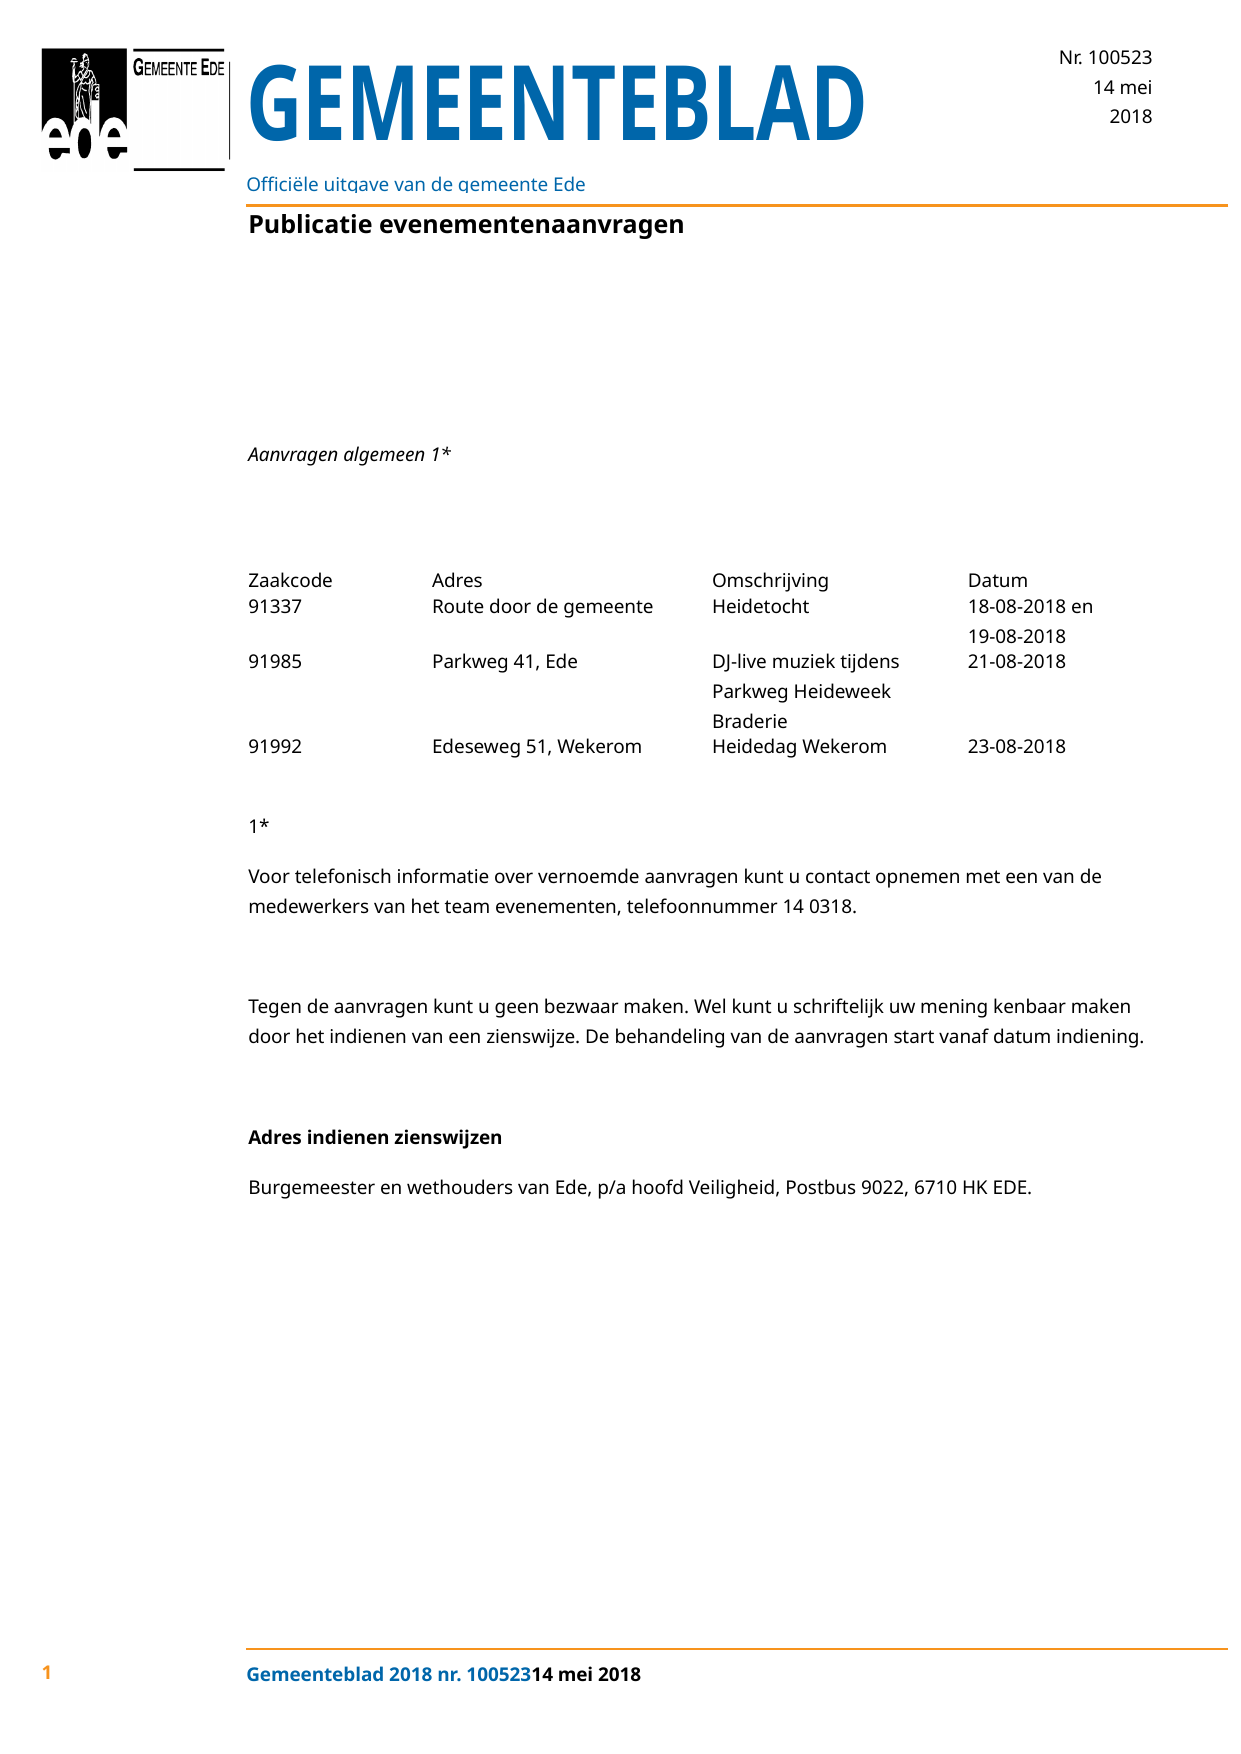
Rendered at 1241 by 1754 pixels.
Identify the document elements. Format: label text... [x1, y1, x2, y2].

table_cell Edeseweg 51, Wekerom [432, 734, 712, 759]
table_cell DJ-live muziek tijdens Parkweg Heideweek Braderie [712, 649, 968, 733]
text Tegen de aanvragen kunt u geen bezwaar maken. Wel kunt u schriftelijk uw mening kenbaar maken door het indienen van een zienswijze. De behandeling van de aanvragen start vanaf datum indiening. [248, 994, 1152, 1049]
table_cell 91992 [248, 734, 432, 759]
text Voor telefonisch informatie over vernoemde aanvragen kunt u contact opnemen met een van de medewerkers van het team evenementen, telefoonnummer 14 0318. [248, 863, 1152, 919]
table_cell 18-08-2018 en 19-08-2018 [968, 593, 1152, 649]
table_cell 91985 [248, 649, 432, 733]
table_cell 23-08-2018 [968, 734, 1152, 759]
picture [41, 47, 231, 172]
table_cell Heidetocht [712, 593, 968, 649]
text Aanvragen algemeen 1* [248, 441, 1152, 467]
table_cell 91337 [248, 593, 432, 649]
text Burgemeester en wethouders van Ede, p/a hoofd Veiligheid, Postbus 9022, 6710 HK EDE. [248, 1174, 1152, 1200]
table_header Adres [432, 568, 712, 593]
table_header Zaakcode [248, 568, 432, 593]
table_header Omschrijving [712, 568, 968, 593]
text Adres indienen zienswijzen [248, 1124, 1152, 1150]
table_cell Parkweg 41, Ede [432, 649, 712, 733]
text Publicatie evenementenaanvragen [248, 207, 1152, 241]
text 1* [248, 813, 1152, 839]
table_cell Heidedag Wekerom [712, 734, 968, 759]
table_cell Route door de gemeente [432, 593, 712, 649]
table_header Datum [968, 568, 1152, 593]
table_cell 21-08-2018 [968, 649, 1152, 733]
